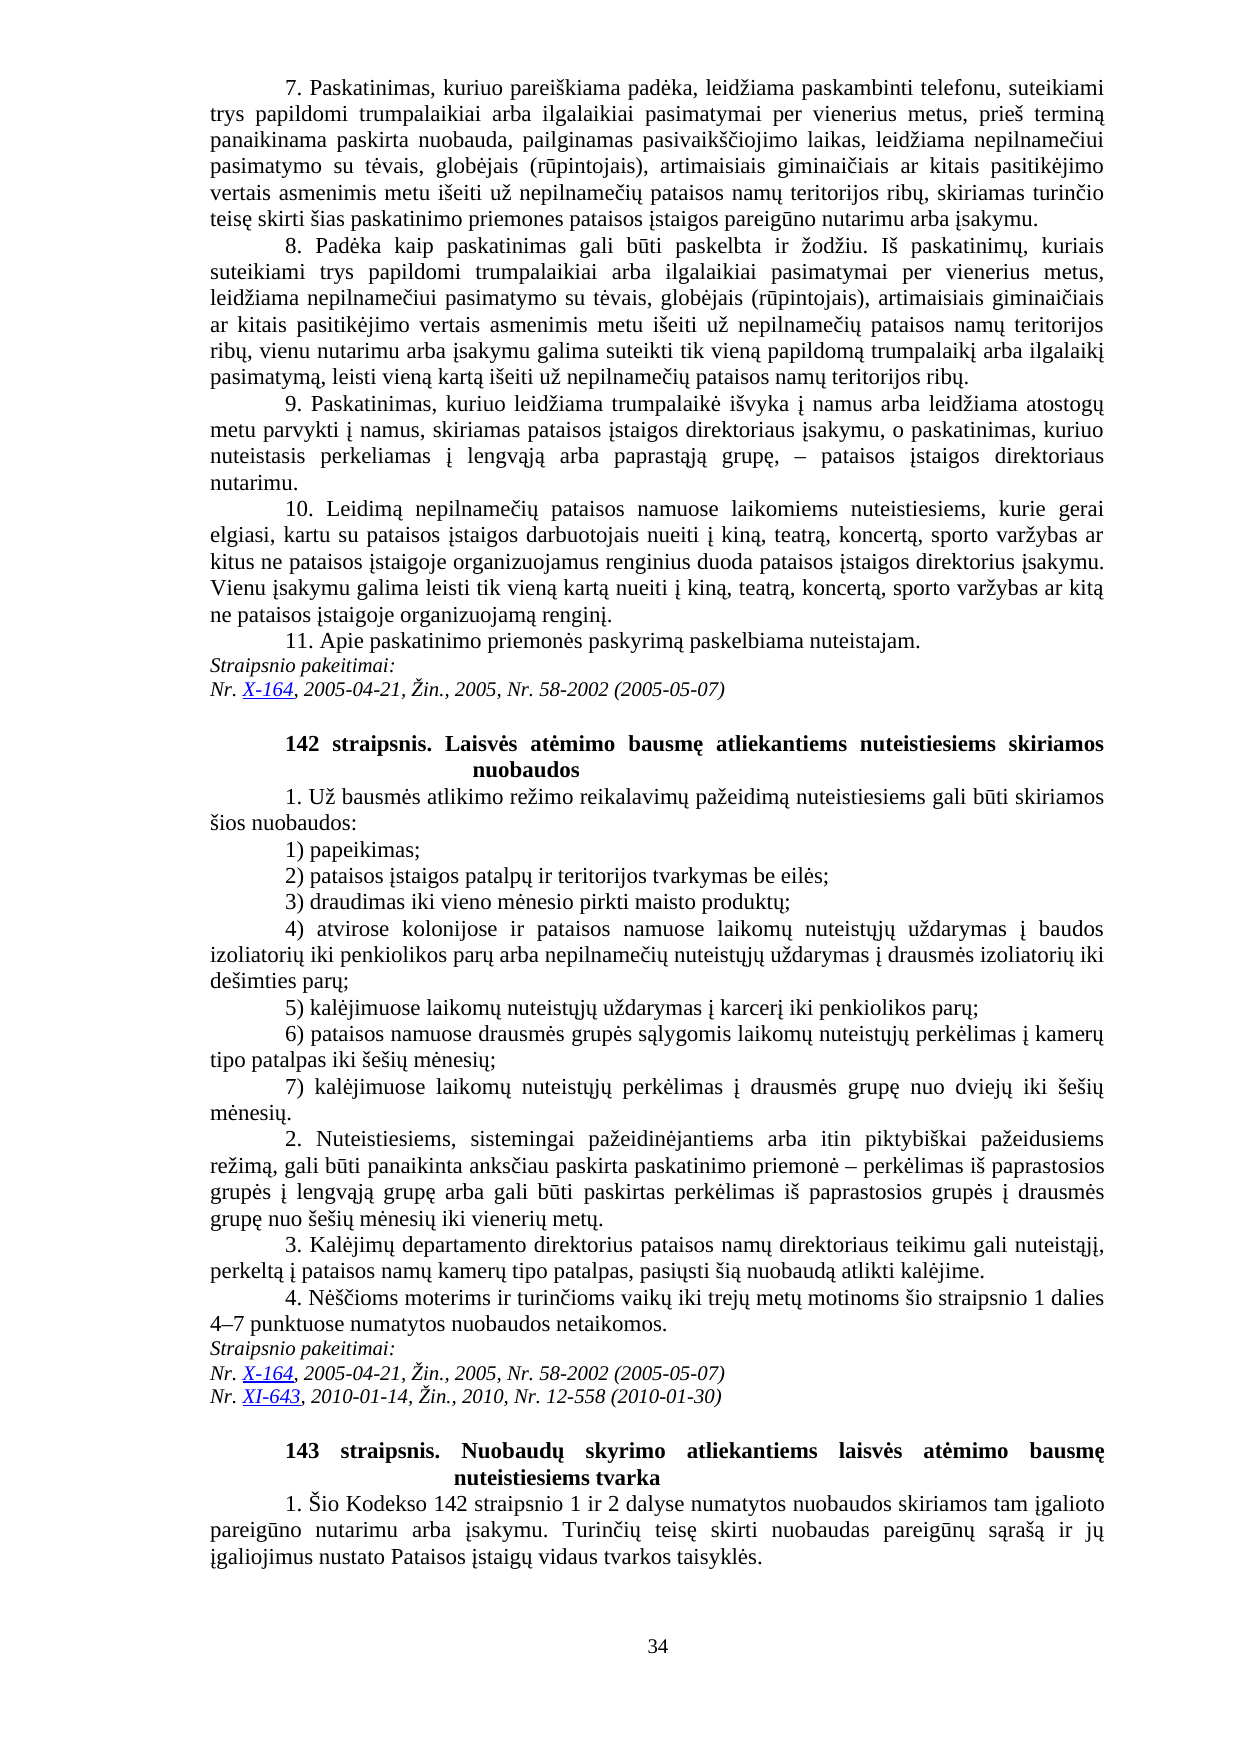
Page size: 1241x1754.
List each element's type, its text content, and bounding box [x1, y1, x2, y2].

text 8. Padėka kaip paskatinimas gali būti paskelbta ir žodžiu. Iš paskatinimų, kuriais suteikiami trys papildomi trumpalaikiai arba ilgalaikiai pasimatymai per vienerius metus, leidžiama nepilnamečiui pasimatymo su tėvais, globėjais (rūpintojais), artimaisiais giminaičiais ar kitais pasitikėjimo vertais asmenimis metu išeiti už nepilnamečių pataisos namų teritorijos ribų, vienu nutarimu arba įsakymu galima suteikti tik vieną papildomą trumpalaikį arba ilgalaikį pasimatymą, leisti vieną kartą išeiti už nepilnamečių pataisos namų teritorijos ribų. [210, 232, 1106, 390]
text Nr. X-164, 2005-04-21, Žin., 2005, Nr. 58-2002 (2005-05-07) [210, 1360, 1106, 1384]
text Nr. X-164, 2005-04-21, Žin., 2005, Nr. 58-2002 (2005-05-07) [210, 677, 1106, 701]
text 7) kalėjimuose laikomų nuteistųjų perkėlimas į drausmės grupę nuo dviejų iki šešių mėnesių. [210, 1073, 1106, 1126]
text 143 straipsnis. Nuobaudų skyrimo atliekantiems laisvės atėmimo bausmę nuteistiesiems tvarka [285, 1437, 1106, 1490]
text 2. Nuteistiesiems, sistemingai pažeidinėjantiems arba itin piktybiškai pažeidusiems režimą, gali būti panaikinta anksčiau paskirta paskatinimo priemonė – perkėlimas iš paprastosios grupės į lengvąją grupę arba gali būti paskirtas perkėlimas iš paprastosios grupės į drausmės grupę nuo šešių mėnesių iki vienerių metų. [210, 1126, 1106, 1231]
text 1. Šio Kodekso 142 straipsnio 1 ir 2 dalyse numatytos nuobaudos skiriamos tam įgalioto pareigūno nutarimu arba įsakymu. Turinčių teisę skirti nuobaudas pareigūnų sąrašą ir jų įgaliojimus nustato Pataisos įstaigų vidaus tvarkos taisyklės. [210, 1490, 1106, 1569]
text 5) kalėjimuose laikomų nuteistųjų uždarymas į karcerį iki penkiolikos parų; [210, 994, 1106, 1020]
text 4. Nėščioms moterims ir turinčioms vaikų iki trejų metų motinoms šio straipsnio 1 dalies 4–7 punktuose numatytos nuobaudos netaikomos. [210, 1284, 1106, 1336]
text Straipsnio pakeitimai: [210, 1336, 1106, 1360]
text 6) pataisos namuose drausmės grupės sąlygomis laikomų nuteistųjų perkėlimas į kamerų tipo patalpas iki šešių mėnesių; [210, 1020, 1106, 1073]
text Nr. XI-643, 2010-01-14, Žin., 2010, Nr. 12-558 (2010-01-30) [210, 1384, 1106, 1408]
text 1) papeikimas; [210, 836, 1106, 862]
text 142 straipsnis. Laisvės atėmimo bausmę atliekantiems nuteistiesiems skiriamos nuobaudos [285, 730, 1106, 783]
text 4) atvirose kolonijose ir pataisos namuose laikomų nuteistųjų uždarymas į baudos izoliatorių iki penkiolikos parų arba nepilnamečių nuteistųjų uždarymas į drausmės izoliatorių iki dešimties parų; [210, 915, 1106, 994]
text 10. Leidimą nepilnamečių pataisos namuose laikomiems nuteistiesiems, kurie gerai elgiasi, kartu su pataisos įstaigos darbuotojais nueiti į kiną, teatrą, koncertą, sporto varžybas ar kitus ne pataisos įstaigoje organizuojamus renginius duoda pataisos įstaigos direktorius įsakymu. Vienu įsakymu galima leisti tik vieną kartą nueiti į kiną, teatrą, koncertą, sporto varžybas ar kitą ne pataisos įstaigoje organizuojamą renginį. [210, 495, 1106, 627]
text 1. Už bausmės atlikimo režimo reikalavimų pažeidimą nuteistiesiems gali būti skiriamos šios nuobaudos: [210, 783, 1106, 836]
text 11. Apie paskatinimo priemonės paskyrimą paskelbiama nuteistajam. [210, 627, 1106, 653]
text 3. Kalėjimų departamento direktorius pataisos namų direktoriaus teikimu gali nuteistąjį, perkeltą į pataisos namų kamerų tipo patalpas, pasiųsti šią nuobaudą atlikti kalėjime. [210, 1231, 1106, 1284]
text Straipsnio pakeitimai: [210, 653, 1106, 677]
text 9. Paskatinimas, kuriuo leidžiama trumpalaikė išvyka į namus arba leidžiama atostogų metu parvykti į namus, skiriamas pataisos įstaigos direktoriaus įsakymu, o paskatinimas, kuriuo nuteistasis perkeliamas į lengvąją arba paprastąją grupę, – pataisos įstaigos direktoriaus nutarimu. [210, 390, 1106, 495]
text 3) draudimas iki vieno mėnesio pirkti maisto produktų; [210, 888, 1106, 915]
text 2) pataisos įstaigos patalpų ir teritorijos tvarkymas be eilės; [210, 862, 1106, 888]
text 7. Paskatinimas, kuriuo pareiškiama padėka, leidžiama paskambinti telefonu, suteikiami trys papildomi trumpalaikiai arba ilgalaikiai pasimatymai per vienerius metus, prieš terminą panaikinama paskirta nuobauda, pailginamas pasivaikščiojimo laikas, leidžiama nepilnamečiui pasimatymo su tėvais, globėjais (rūpintojais), artimaisiais giminaičiais ar kitais pasitikėjimo vertais asmenimis metu išeiti už nepilnamečių pataisos namų teritorijos ribų, skiriamas turinčio teisę skirti šias paskatinimo priemones pataisos įstaigos pareigūno nutarimu arba įsakymu. [210, 73, 1106, 232]
